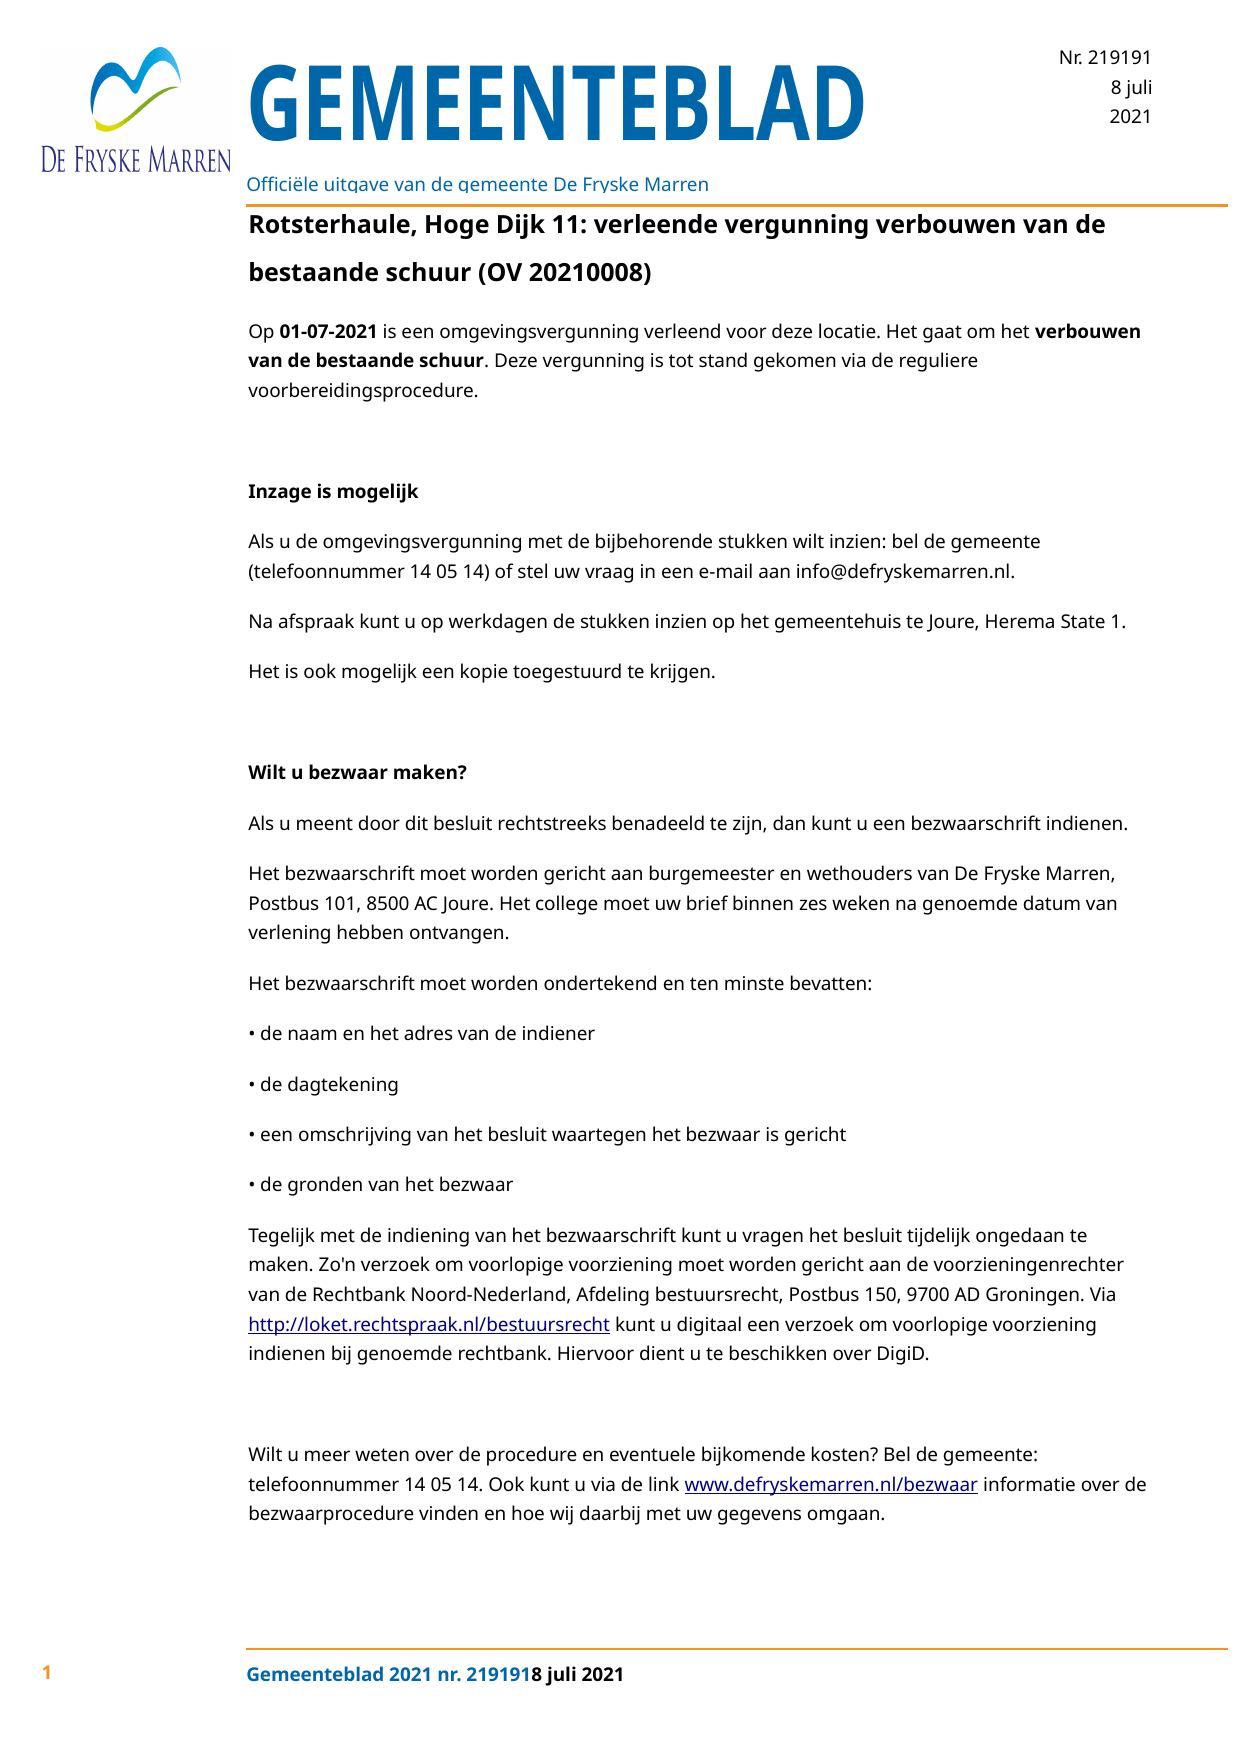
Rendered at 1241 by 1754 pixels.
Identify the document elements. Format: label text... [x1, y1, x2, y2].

text Wilt u bezwaar maken? [248, 759, 1152, 785]
text • de dagtekening [248, 1071, 1152, 1097]
text • de gronden van het bezwaar [248, 1172, 1152, 1197]
text Het bezwaarschrift moet worden ondertekend en ten minste bevatten: [248, 970, 1152, 996]
text Het bezwaarschrift moet worden gericht aan burgemeester en wethouders van De Fryske Marren, Postbus 101, 8500 AC Joure. Het college moet uw brief binnen zes weken na genoemde datum van verlening hebben ontvangen. [248, 860, 1152, 945]
text Wilt u meer weten over de procedure en eventuele bijkomende kosten? Bel de gemeente: telefoonnummer 14 05 14. Ook kunt u via de link www.defryskemarren.nl/bezwaar informatie over de bezwaarprocedure vinden en hoe wij daarbij met uw gegevens omgaan. [248, 1441, 1152, 1526]
text Tegelijk met de indiening van het bezwaarschrift kunt u vragen het besluit tijdelijk ongedaan te maken. Zo'n verzoek om voorlopige voorziening moet worden gericht aan de voorzieningenrechter van de Rechtbank Noord-Nederland, Afdeling bestuursrecht, Postbus 150, 9700 AD Groningen. Via http://loket.rechtspraak.nl/bestuursrecht kunt u digitaal een verzoek om voorlopige voorziening indienen bij genoemde rechtbank. Hiervoor dient u te beschikken over DigiD. [248, 1222, 1152, 1366]
text • de naam en het adres van de indiener [248, 1020, 1152, 1046]
text Inzage is mogelijk [248, 478, 1152, 504]
text Als u meent door dit besluit rechtstreeks benadeeld te zijn, dan kunt u een bezwaarschrift indienen. [248, 810, 1152, 836]
text Het is ook mogelijk een kopie toegestuurd te krijgen. [248, 659, 1152, 684]
text Rotsterhaule, Hoge Dijk 11: verleende vergunning verbouwen van de bestaande schuur (OV 20210008) [248, 207, 1152, 288]
text Als u de omgevingsvergunning met de bijbehorende stukken wilt inzien: bel de gemeente (telefoonnummer 14 05 14) of stel uw vraag in een e-mail aan info@defryskemarren.nl. [248, 528, 1152, 584]
text Na afspraak kunt u op werkdagen de stukken inzien op het gemeentehuis te Joure, Herema State 1. [248, 608, 1152, 634]
picture [41, 47, 231, 172]
text • een omschrijving van het besluit waartegen het bezwaar is gericht [248, 1121, 1152, 1147]
text Op 01-07-2021 is een omgevingsvergunning verleend voor deze locatie. Het gaat om het verbouwen van de bestaande schuur. Deze vergunning is tot stand gekomen via de reguliere voorbereidingsprocedure. [248, 318, 1152, 403]
